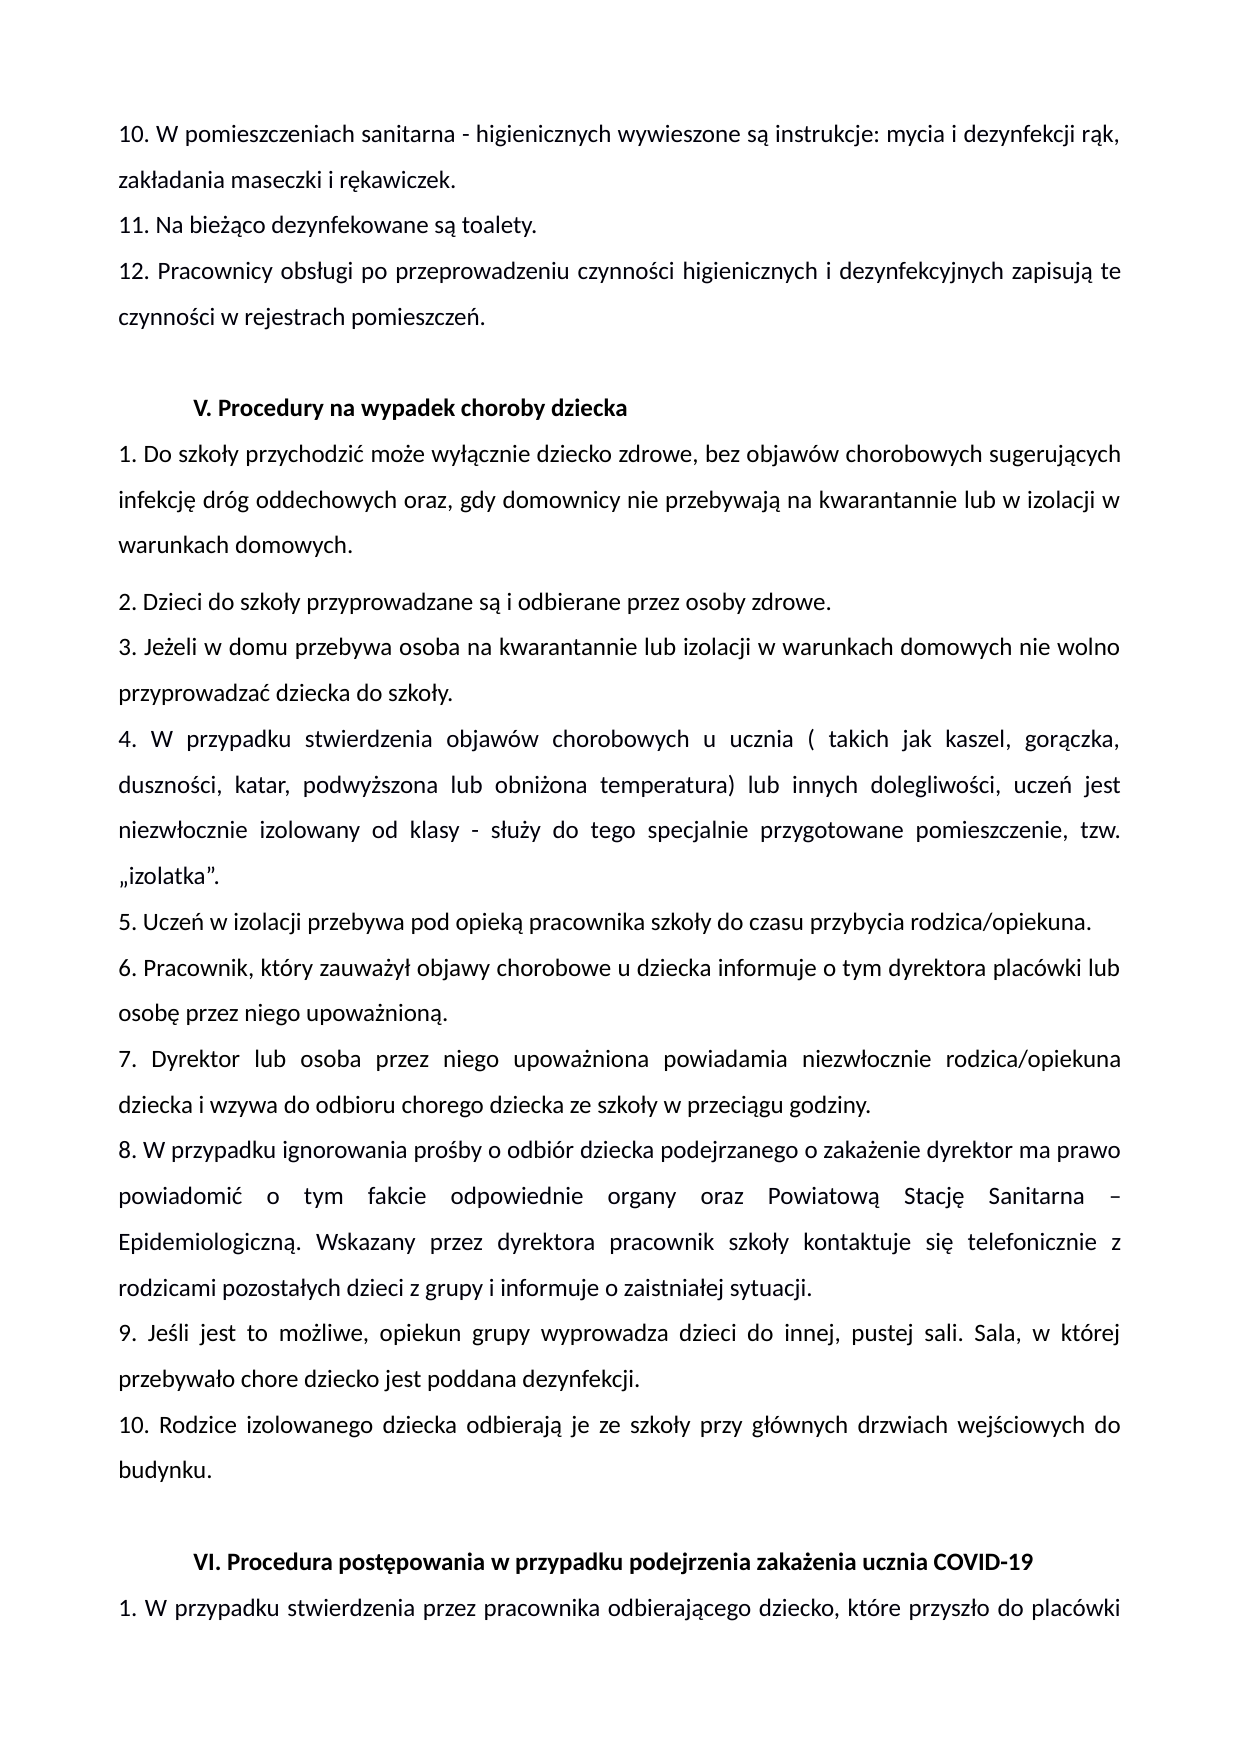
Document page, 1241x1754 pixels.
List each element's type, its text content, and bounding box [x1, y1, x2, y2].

list VI. Procedura postępowania w przypadku podejrzenia zakażenia ucznia COVID-19 [193, 1546, 1122, 1577]
list 11. Na bieżąco dezynfekowane są toalety. [118, 209, 1122, 240]
list 5. Uczeń w izolacji przebywa pod opieką pracownika szkoły do czasu przybycia rodzica/opiekuna. [118, 906, 1122, 936]
list 7. Dyrektor lub osoba przez niego upoważniona powiadamia niezwłocznie rodzica/opiekuna dziecka i wzywa do odbioru chorego dziecka ze szkoły w przeciągu godziny. [118, 1043, 1122, 1119]
list 6. Pracownik, który zauważył objawy chorobowe u dziecka informuje o tym dyrektora placówki lub osobę przez niego upoważnioną. [118, 952, 1122, 1028]
list 8. W przypadku ignorowania prośby o odbiór dziecka podejrzanego o zakażenie dyrektor ma prawo powiadomić o tym fakcie odpowiednie organy oraz Powiatową Stację Sanitarna – Epidemiologiczną. Wskazany przez dyrektora pracownik szkoły kontaktuje się telefonicznie z rodzicami pozostałych dzieci z grupy i informuje o zaistniałej sytuacji. [118, 1134, 1122, 1302]
list 1. W przypadku stwierdzenia przez pracownika odbierającego dziecko, które przyszło do placówki [118, 1592, 1122, 1622]
list 4. W przypadku stwierdzenia objawów chorobowych u ucznia ( takich jak kaszel, gorączka, duszności, katar, podwyższona lub obniżona temperatura) lub innych dolegliwości, uczeń jest niezwłocznie izolowany od klasy - służy do tego specjalnie przygotowane pomieszczenie, tzw. „izolatka”. [118, 723, 1122, 891]
list V. Procedury na wypadek choroby dziecka [193, 392, 1122, 423]
list 3. Jeżeli w domu przebywa osoba na kwarantannie lub izolacji w warunkach domowych nie wolno przyprowadzać dziecka do szkoły. [118, 632, 1122, 708]
list 10. Rodzice izolowanego dziecka odbierają je ze szkoły przy głównych drzwiach wejściowych do budynku. [118, 1409, 1122, 1485]
list 12. Pracownicy obsługi po przeprowadzeniu czynności higienicznych i dezynfekcyjnych zapisują te czynności w rejestrach pomieszczeń. [118, 255, 1122, 332]
list 9. Jeśli jest to możliwe, opiekun grupy wyprowadza dzieci do innej, pustej sali. Sala, w której przebywało chore dziecko jest poddana dezynfekcji. [118, 1317, 1122, 1394]
list 1. Do szkoły przychodzić może wyłącznie dziecko zdrowe, bez objawów chorobowych sugerujących infekcję dróg oddechowych oraz, gdy domownicy nie przebywają na kwarantannie lub w izolacji w warunkach domowych. [118, 438, 1122, 560]
list 2. Dzieci do szkoły przyprowadzane są i odbierane przez osoby zdrowe. [118, 586, 1122, 616]
list 10. W pomieszczeniach sanitarna - higienicznych wywieszone są instrukcje: mycia i dezynfekcji rąk, zakładania maseczki i rękawiczek. [118, 118, 1122, 194]
